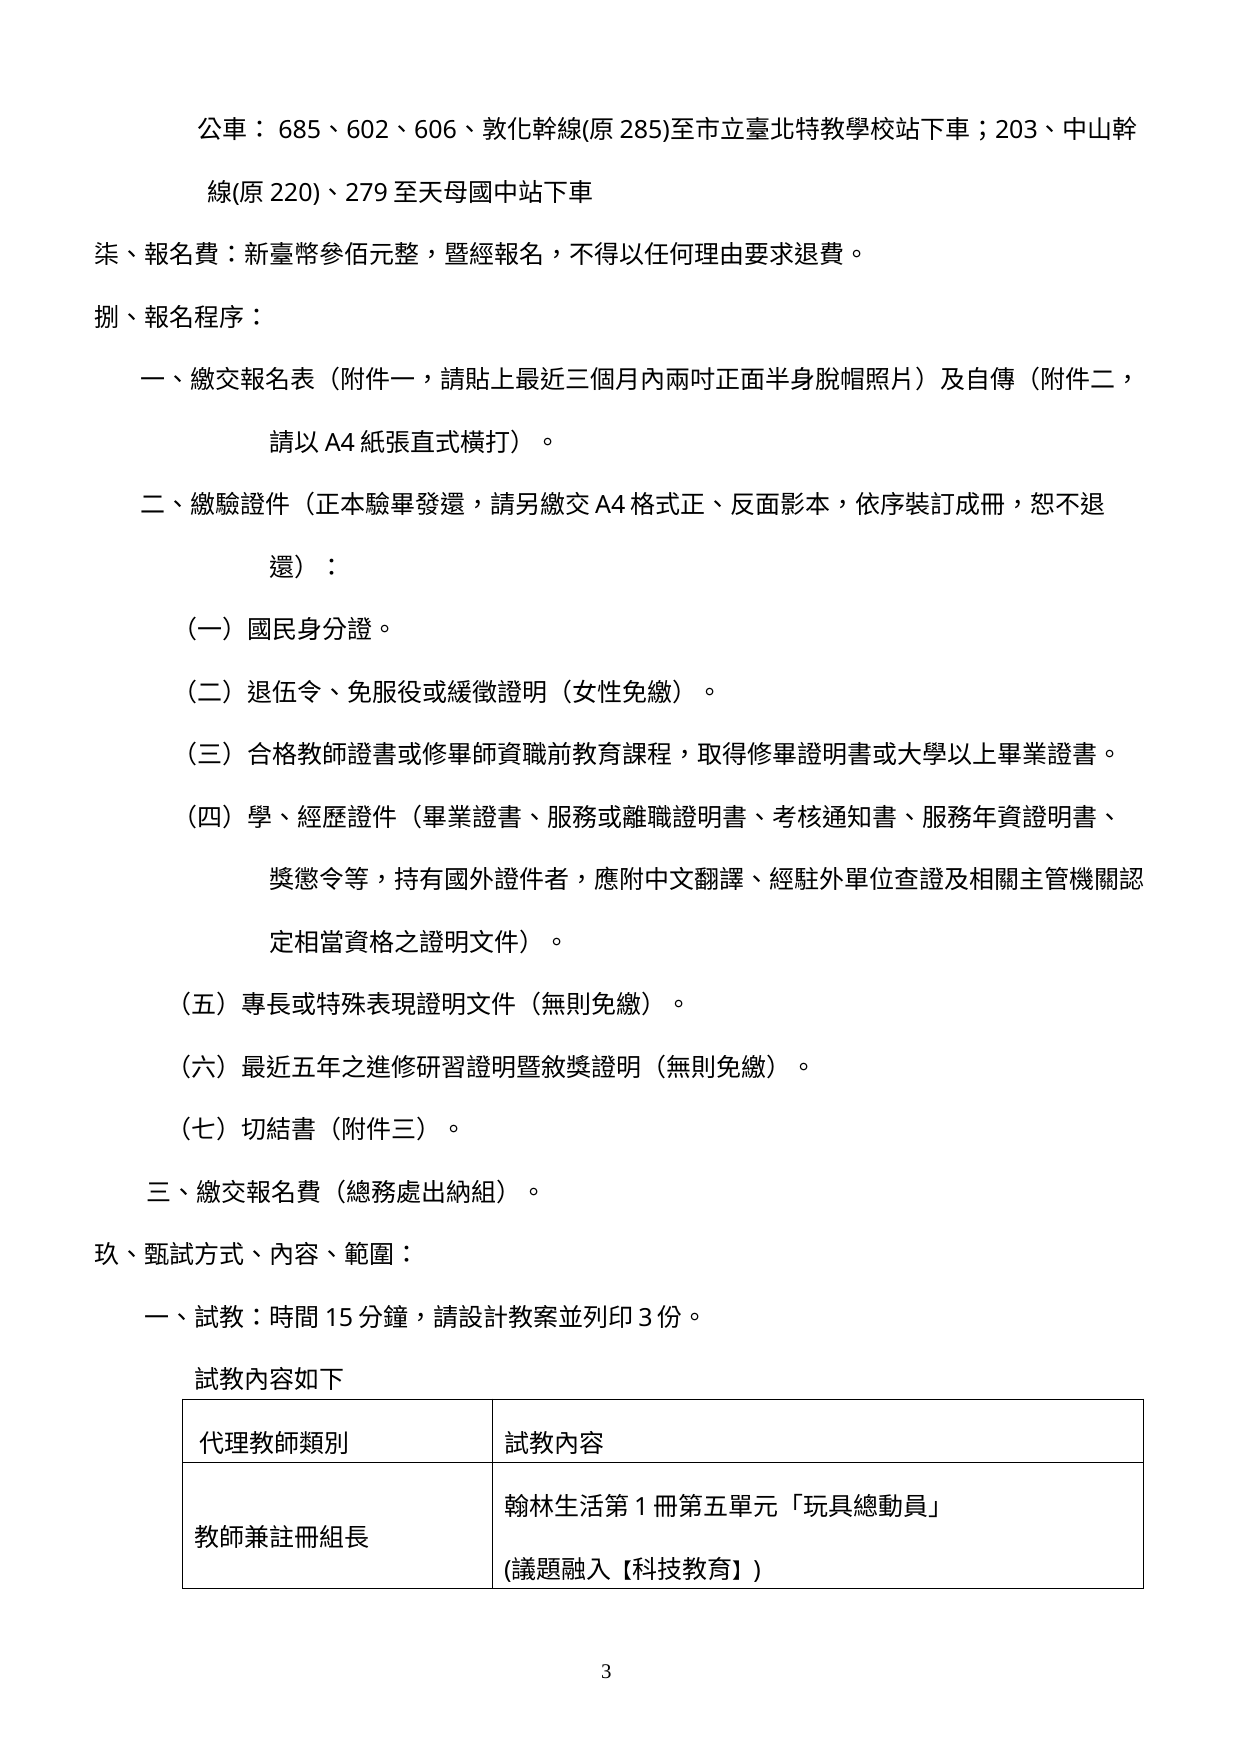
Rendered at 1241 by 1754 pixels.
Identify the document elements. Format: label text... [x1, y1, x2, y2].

table_cell 教師兼註冊組長 [183, 1463, 492, 1588]
text （六）最近五年之進修研習證明暨敘獎證明（無則免繳）。 [94, 1023, 1146, 1086]
text 捌、報名程序： [94, 273, 1146, 336]
text 玖、甄試方式、內容、範圍： [94, 1211, 1146, 1273]
text （二）退伍令、免服役或緩徵證明（女性免繳）。 [94, 648, 1146, 711]
text 公車： 685、602、606、敦化幹線(原285)至市立臺北特教學校站下車；203、中山幹線(原220)、279至天母國中站下車 [94, 86, 1146, 211]
text （三）合格教師證書或修畢師資職前教育課程，取得修畢證明書或大學以上畢業證書。 [94, 711, 1146, 773]
table_cell 翰林生活第1冊第五單元「玩具總動員」 (議題融入【科技教育】) [493, 1463, 1143, 1588]
table_header 試教內容 [493, 1400, 1143, 1462]
text 柒、報名費：新臺幣參佰元整，暨經報名，不得以任何理由要求退費。 [94, 211, 1146, 273]
text （四）學、經歷證件（畢業證書、服務或離職證明書、考核通知書、服務年資證明書、獎懲令等，持有國外證件者，應附中文翻譯、經駐外單位查證及相關主管機關認定相當資格之證明文件）。 [94, 773, 1146, 961]
text 試教內容如下 [194, 1336, 1146, 1398]
text 一、繳交報名表（附件一，請貼上最近三個月內兩吋正面半身脫帽照片）及自傳（附件二，請以A4紙張直式橫打）。 [94, 336, 1146, 461]
text 三、繳交報名費（總務處出納組）。 [94, 1148, 1146, 1211]
table_header 代理教師類別 [183, 1400, 492, 1462]
text （一）國民身分證。 [94, 586, 1146, 648]
text 二、繳驗證件（正本驗畢發還，請另繳交A4格式正、反面影本，依序裝訂成冊，恕不退還）： [94, 461, 1146, 586]
text 一、試教：時間15分鐘，請設計教案並列印3份。 [144, 1273, 1146, 1336]
text （五）專長或特殊表現證明文件（無則免繳）。 [94, 961, 1146, 1023]
text （七）切結書（附件三）。 [94, 1086, 1146, 1148]
